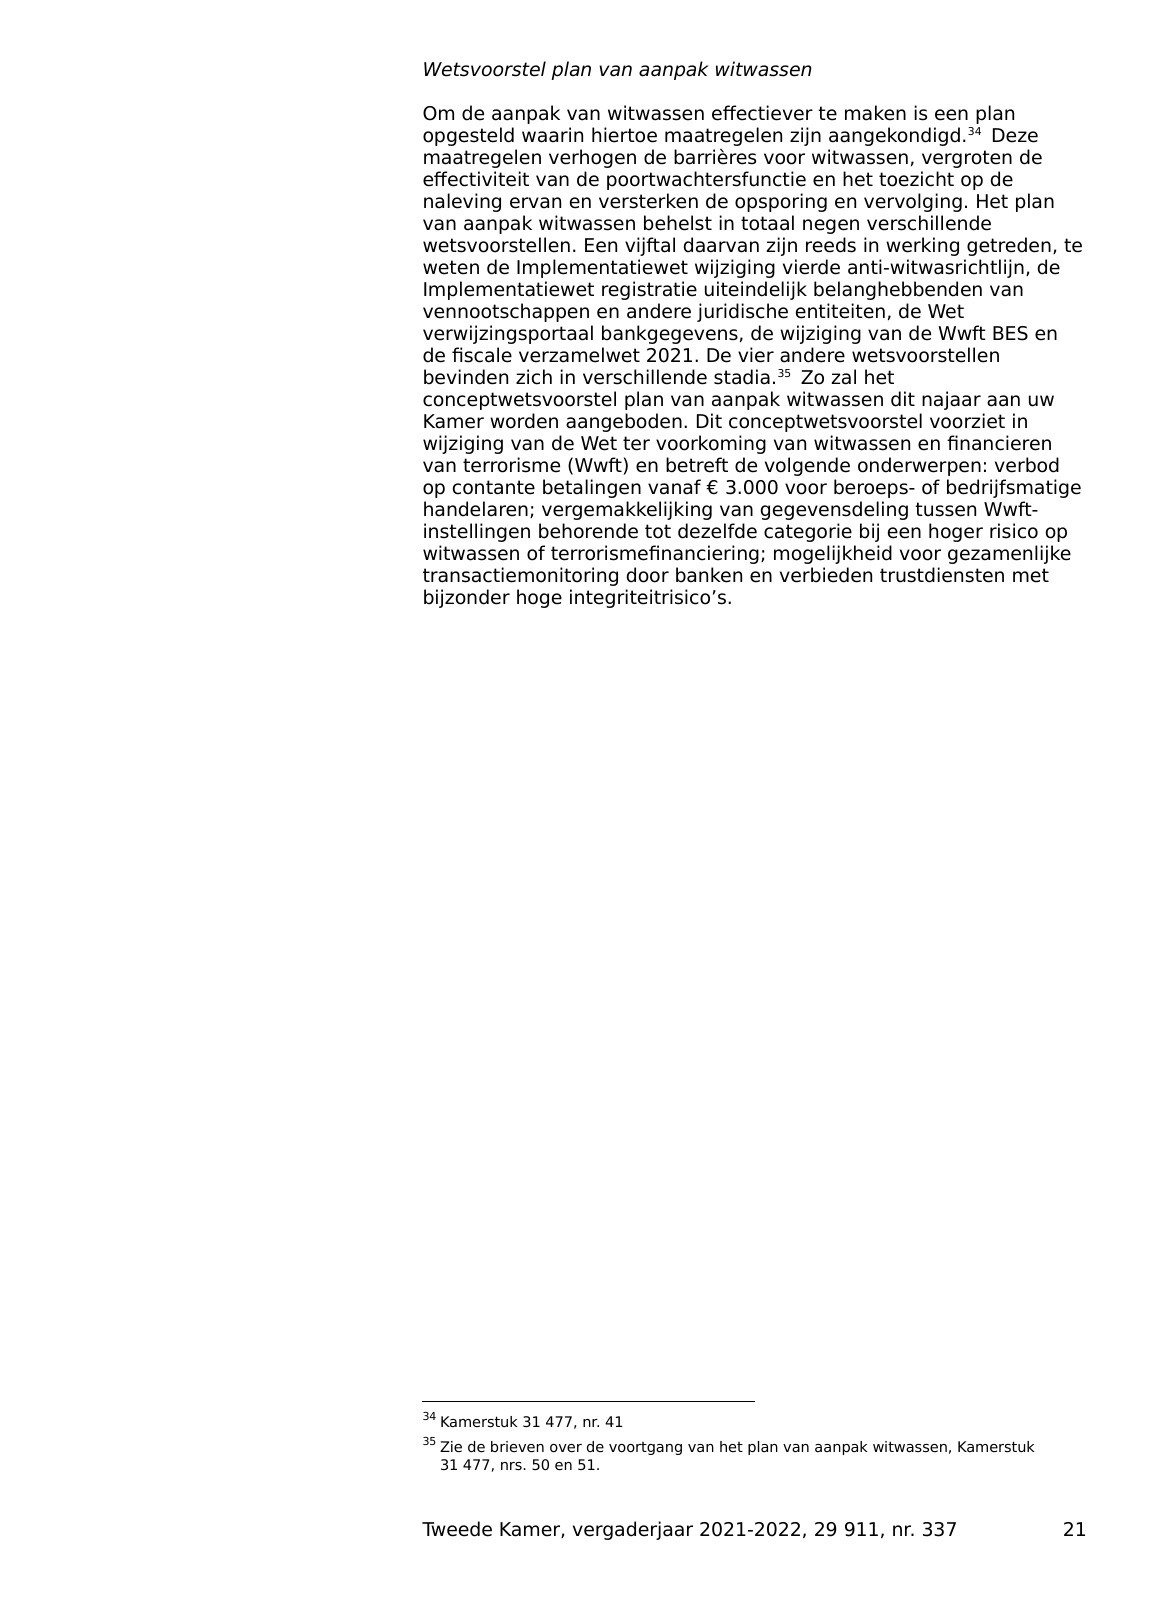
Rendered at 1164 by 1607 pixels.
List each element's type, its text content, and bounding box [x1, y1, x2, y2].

text Om de aanpak van witwassen effectiever te maken is een plan opgesteld waarin hiertoe maatregelen zijn aangekondigd. Deze maatregelen verhogen de barrières voor witwassen, vergroten de effectiviteit van de poortwachtersfunctie en het toezicht op de naleving ervan en versterken de opsporing en vervolging. Het plan van aanpak witwassen behelst in totaal negen verschillende wetsvoorstellen. Een vijftal daarvan zijn reeds in werking getreden, te weten de Implementatiewet wijziging vierde anti-witwasrichtlijn, de Implementatiewet registratie uiteindelijk belanghebbenden van vennootschappen en andere juridische entiteiten, de Wet verwijzingsportaal bankgegevens, de wijziging van de Wwft BES en de fiscale verzamelwet 2021. De vier andere wetsvoorstellen bevinden zich in verschillende stadia. Zo zal het conceptwetsvoorstel plan van aanpak witwassen dit najaar aan uw Kamer worden aangeboden. Dit conceptwetsvoorstel voorziet in wijziging van de Wet ter voorkoming van witwassen en financieren van terrorisme (Wwft) en betreft de volgende onderwerpen: verbod op contante betalingen vanaf € 3.000 voor beroeps- of bedrijfsmatige handelaren; vergemakkelijking van gegevensdeling tussen Wwft-instellingen behorende tot dezelfde categorie bij een hoger risico op witwassen of terrorismefinanciering; mogelijkheid voor gezamenlijke transactiemonitoring door banken en verbieden trustdiensten met bijzonder hoge integriteitrisico’s. [422, 103, 1087, 609]
text Kamerstuk 31 477, nr. 41 [422, 1410, 1087, 1432]
subtitle Wetsvoorstel plan van aanpak witwassen [422, 59, 1087, 81]
text Zie de brieven over de voortgang van het plan van aanpak witwassen, Kamerstuk 31 477, nrs. 50 en 51. [422, 1435, 1087, 1474]
